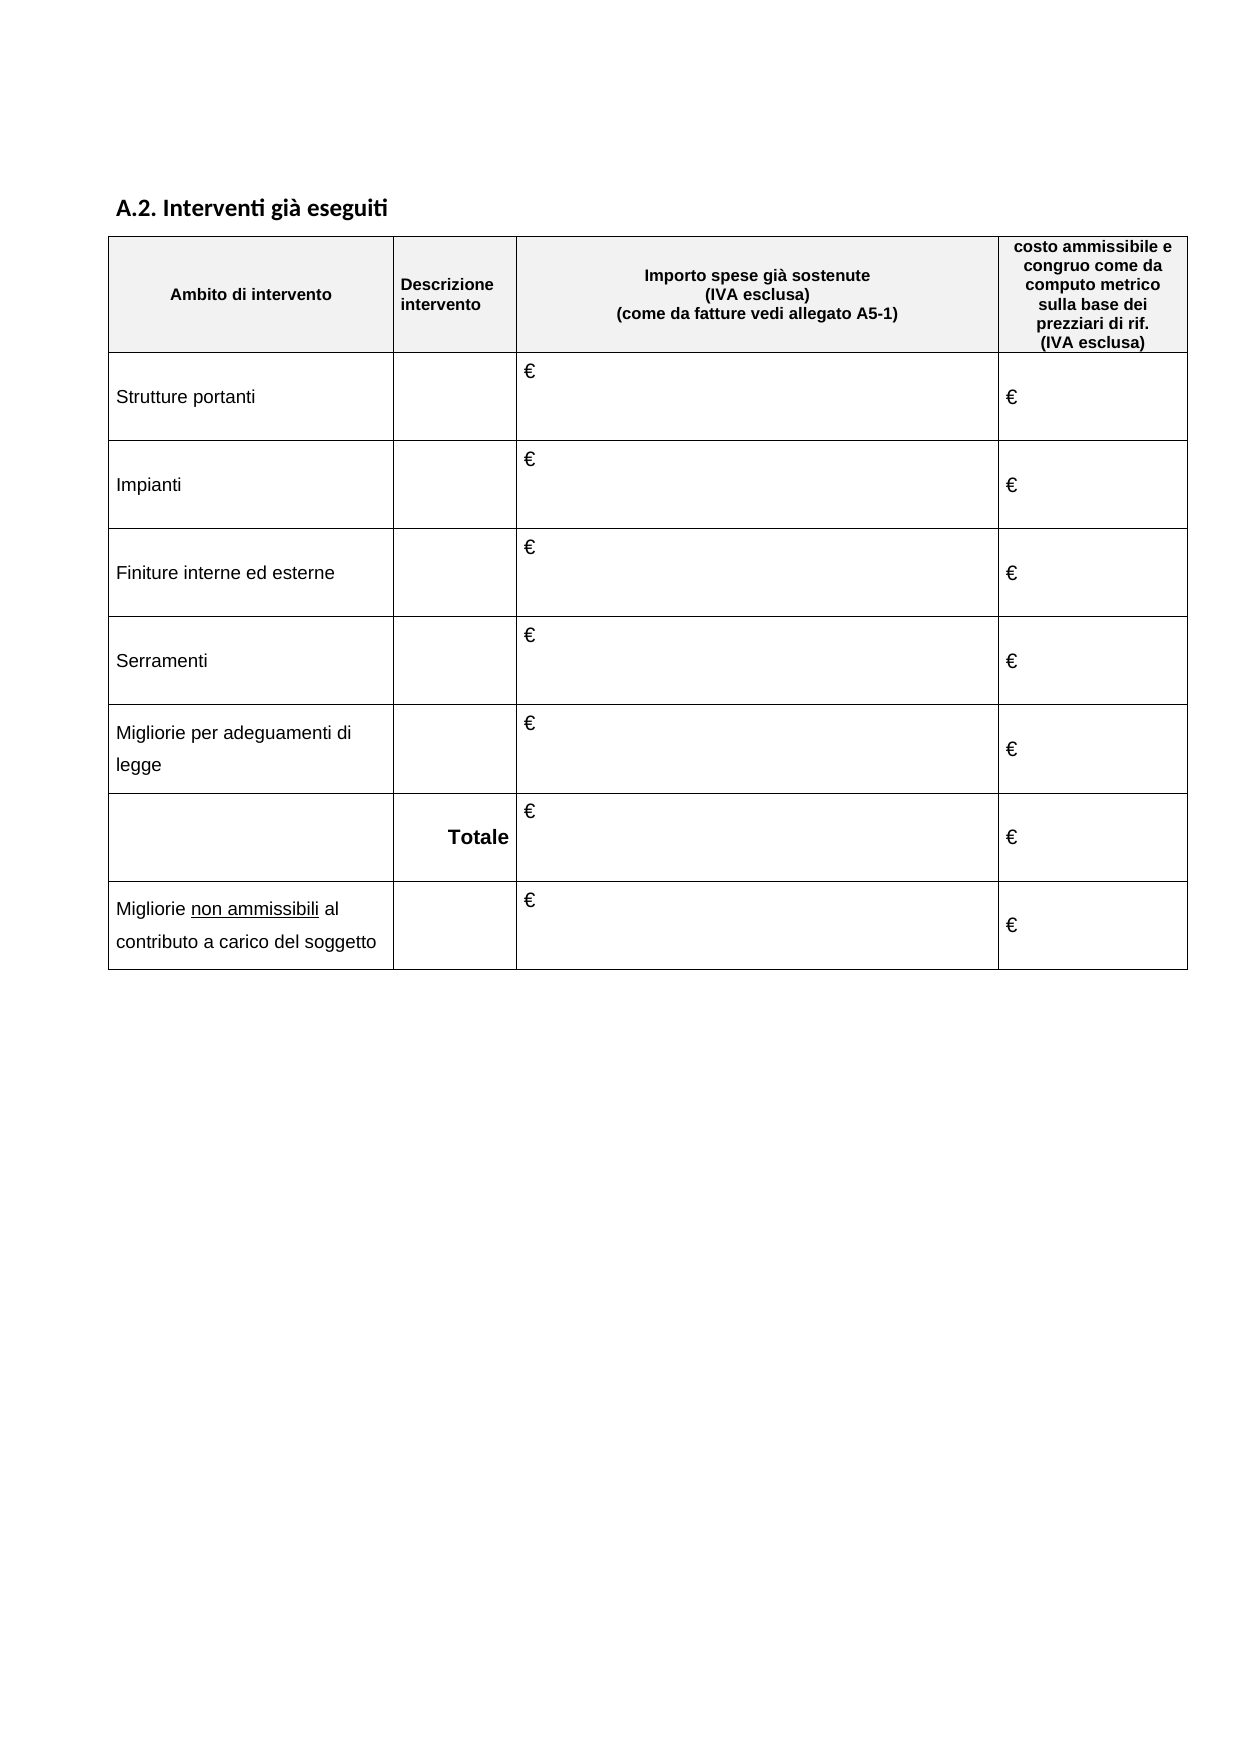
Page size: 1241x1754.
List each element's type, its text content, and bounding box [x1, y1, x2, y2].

table_cell Ambito di intervento [109, 237, 393, 352]
table_cell € [999, 441, 1187, 528]
table_cell Strutture portanti [109, 353, 393, 440]
table_cell € [999, 882, 1187, 969]
table_cell Serramenti [109, 617, 393, 704]
table_cell [394, 617, 516, 704]
table_cell [394, 353, 516, 440]
table_cell € [517, 794, 998, 881]
table_cell [394, 529, 516, 616]
table_cell costo ammissibile e congruo come da computo metrico sulla base dei prezziari di rif. (IVA esclusa) [999, 237, 1187, 352]
table_cell € [517, 617, 998, 704]
table_cell Impianti [109, 441, 393, 528]
table_cell € [517, 705, 998, 792]
table_cell € [999, 353, 1187, 440]
table_cell € [999, 794, 1187, 881]
table_cell Descrizione intervento [394, 237, 516, 352]
table_cell € [517, 441, 998, 528]
table_cell Importo spese già sostenute (IVA esclusa) (come da fatture vedi allegato A5-1) [517, 237, 998, 352]
table_cell € [517, 882, 998, 969]
table_cell € [999, 705, 1187, 792]
table_cell Migliorie per adeguamenti di legge [109, 705, 393, 792]
table_cell Finiture interne ed esterne [109, 529, 393, 616]
table_cell Totale [394, 794, 516, 881]
table_cell A.2. Interventi già eseguiti [109, 148, 1187, 236]
table_cell € [999, 529, 1187, 616]
table_cell [394, 705, 516, 792]
table_cell € [517, 353, 998, 440]
table_cell [109, 794, 393, 881]
table_cell € [517, 529, 998, 616]
table_cell € [999, 617, 1187, 704]
table_cell [394, 882, 516, 969]
table_cell [394, 441, 516, 528]
table_cell Migliorie non ammissibili al contributo a carico del soggetto [109, 882, 393, 969]
